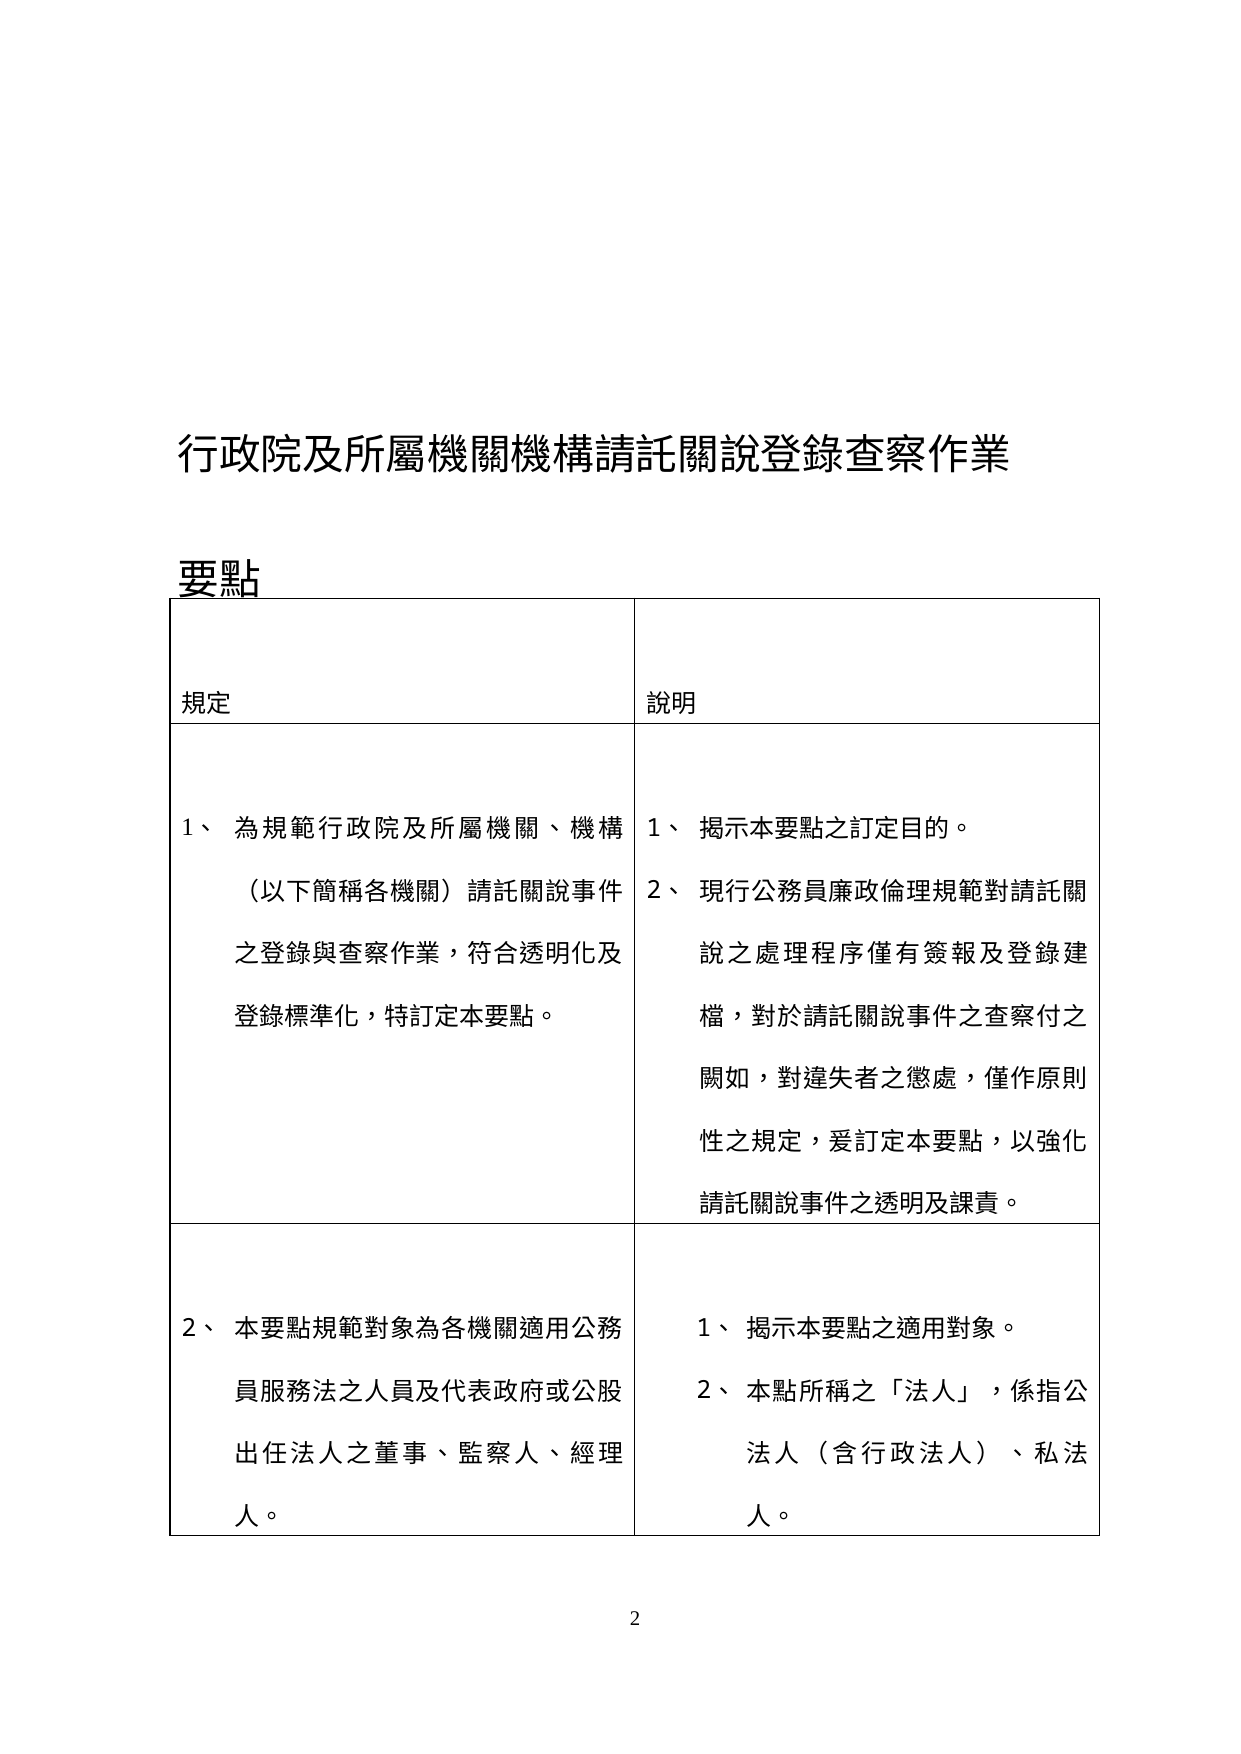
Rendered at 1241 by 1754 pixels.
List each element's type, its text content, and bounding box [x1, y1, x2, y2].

table_cell 揭示本要點之適用對象。 本點所稱之「法人」，係指公法人（含行政法人）、私法人。 [635, 1224, 1099, 1535]
table_header 說明 [635, 599, 1099, 722]
table_cell 揭示本要點之訂定目的。 現行公務員廉政倫理規範對請託關說之處理程序僅有簽報及登錄建檔，對於請託關說事件之查察付之闕如，對違失者之懲處，僅作原則性之規定，爰訂定本要點，以強化請託關說事件之透明及課責。 [635, 724, 1099, 1222]
table_header 規定 [171, 599, 634, 722]
text 行政院及所屬機關機構請託關說登錄查察作業 [177, 410, 1092, 472]
table_cell 為規範行政院及所屬機關、機構（以下簡稱各機關）請託關說事件之登錄與查察作業，符合透明化及登錄標準化，特訂定本要點。 [171, 724, 634, 1222]
text 要點 [177, 535, 1092, 597]
table_cell 本要點規範對象為各機關適用公務員服務法之人員及代表政府或公股出任法人之董事、監察人、經理人。 [171, 1224, 634, 1535]
